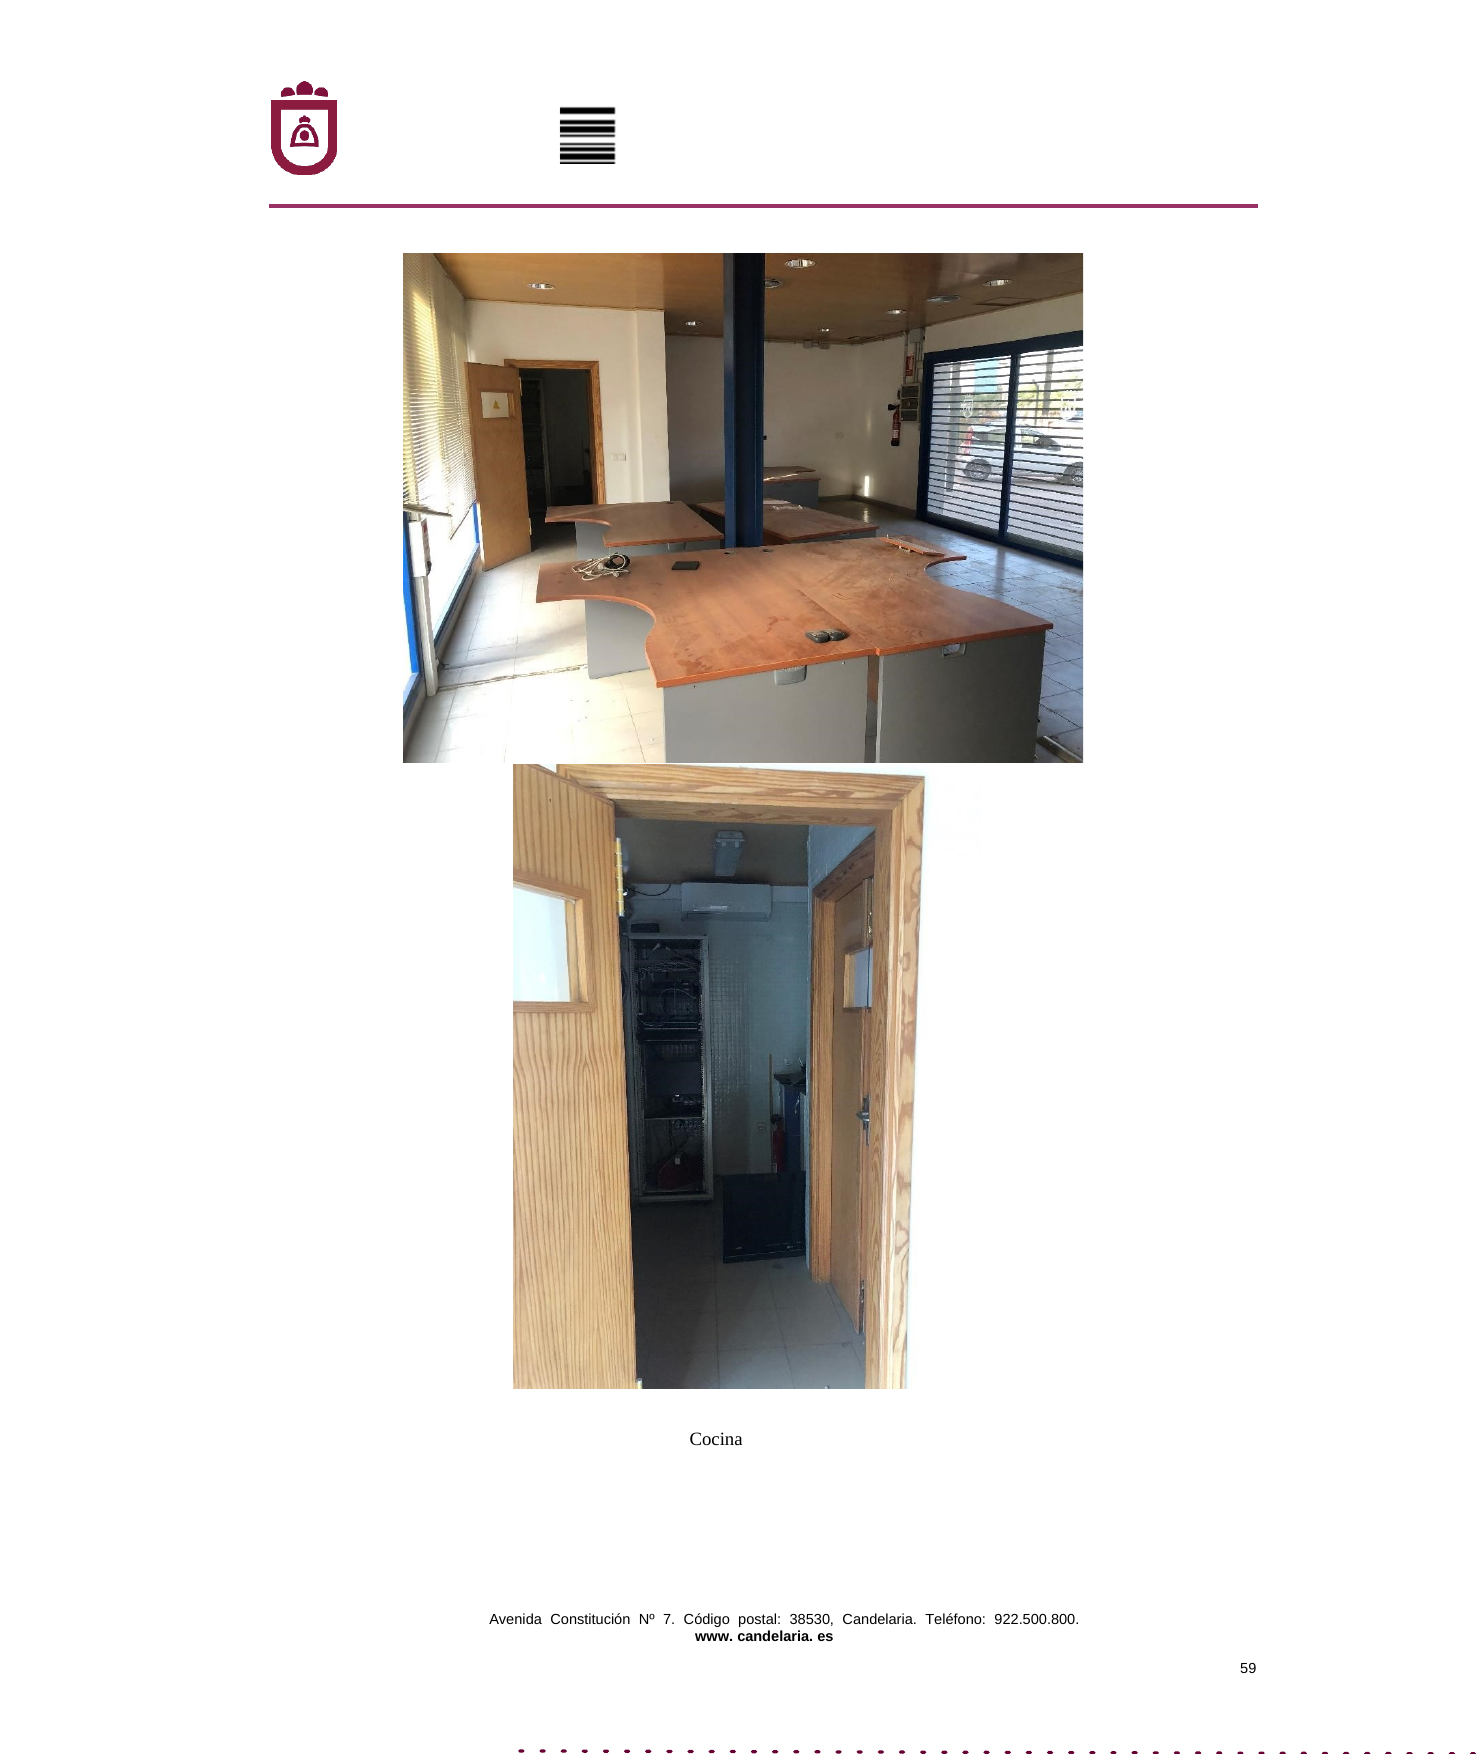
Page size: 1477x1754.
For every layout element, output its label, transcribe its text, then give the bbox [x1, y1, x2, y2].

text Cocina [689, 1424, 1276, 1451]
